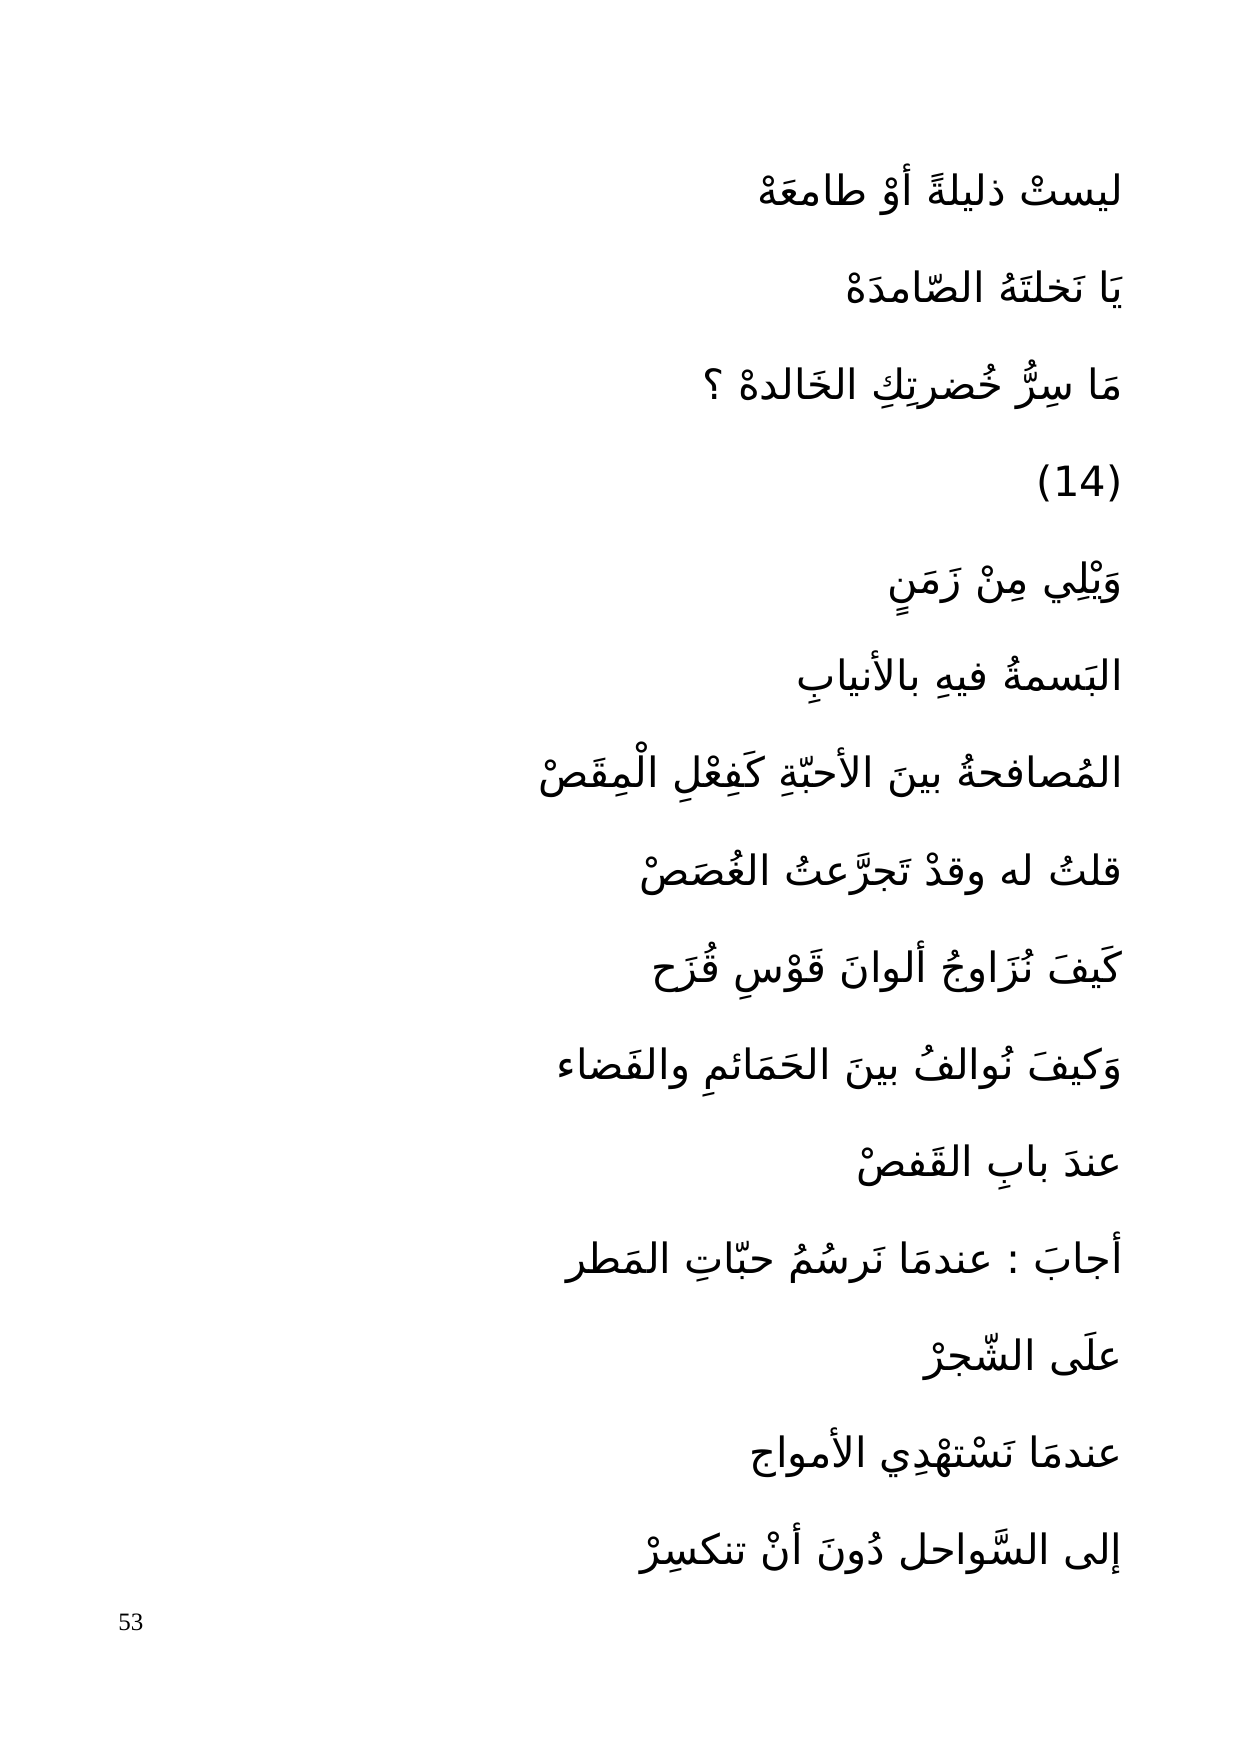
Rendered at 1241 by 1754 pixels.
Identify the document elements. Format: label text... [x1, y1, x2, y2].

text إلى السَّواحل دُونَ أنْ تنكسِرْ [118, 1526, 1122, 1574]
text (14) [118, 458, 1122, 506]
text وَكيفَ نُوالفُ بينَ الحَمَائمِ والفَضاء [118, 1040, 1122, 1089]
text يَا نَخلتَهُ الصّامدَهْ [118, 264, 1122, 312]
text المُصافحةُ بينَ الأحبّةِ كَفِعْلِ الْمِقَصْ [118, 749, 1122, 798]
text علَى الشّجرْ [118, 1332, 1122, 1380]
text مَا سِرُّ خُضرتِكِ الخَالدهْ ؟ [118, 361, 1122, 409]
text البَسمةُ فيهِ بالأنيابِ [118, 652, 1122, 701]
text أجابَ : عندمَا نَرسُمُ حبّاتِ المَطر [118, 1234, 1122, 1283]
text ليستْ ذليلةً أوْ طامعَهْ [118, 167, 1122, 215]
text كَيفَ نُزَاوجُ ألوانَ قَوْسِ قُزَح [118, 943, 1122, 992]
text وَيْلِي مِنْ زَمَنٍ [118, 555, 1122, 603]
text عندمَا نَسْتهْدِي الأمواج [118, 1429, 1122, 1477]
text قلتُ له وقدْ تَجرَّعتُ الغُصَصْ [118, 846, 1122, 895]
text عندَ بابِ القَفصْ [118, 1137, 1122, 1186]
